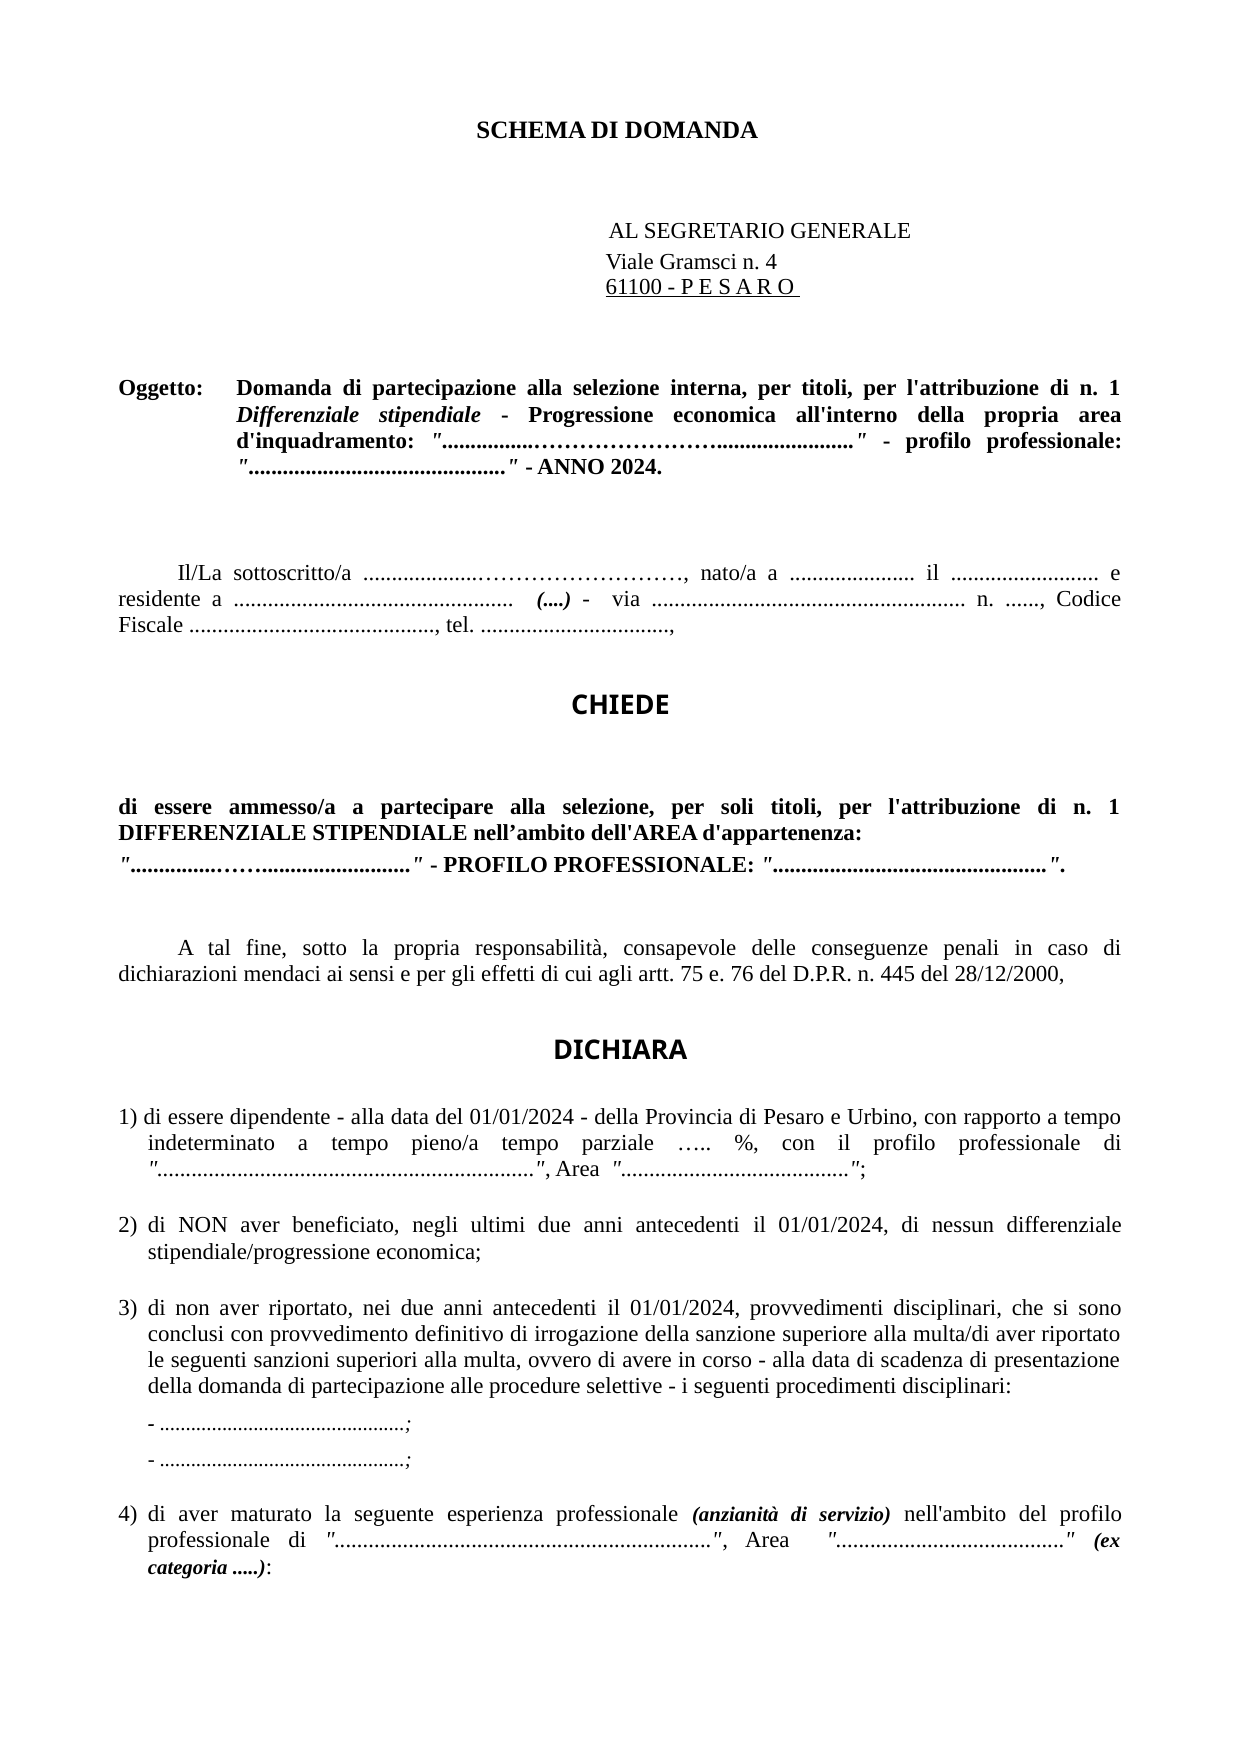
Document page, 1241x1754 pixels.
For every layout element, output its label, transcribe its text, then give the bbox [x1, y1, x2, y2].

text 3) di non aver riportato, nei due anni antecedenti il 01/01/2024, provvedimenti disciplinari, che si sono conclusi con provvedimento definitivo di irrogazione della sanzione superiore alla multa/di aver riportato le seguenti sanzioni superiori alla multa, ovvero di avere in corso - alla data di scadenza di presentazione della domanda di partecipazione alle procedure selettive - i seguenti procedimenti disciplinari: [118, 1293, 1122, 1399]
text 2) di NON aver beneficiato, negli ultimi due anni antecedenti il 01/01/2024, di nessun differenziale stipendiale/progressione economica; [118, 1211, 1122, 1264]
text - ...............................................; [148, 1447, 1069, 1471]
text 61100 - P E S A R O [118, 274, 1152, 299]
text 1) di essere dipendente - alla data del 01/01/2024 - della Provincia di Pesaro e Urbino, con rapporto a tempo indeterminato a tempo pieno/a tempo parziale ….. %, con il profilo professionale di "..................................................................", Area "........................................"; [118, 1103, 1122, 1182]
text - ...............................................; [148, 1411, 1069, 1435]
text Oggetto: Domanda di partecipazione alla selezione interna, per titoli, per l'attribuzione di n. 1 Differenziale stipendiale - Progressione economica all'interno della propria area d'inquadramento: "................……………………........................" - profilo professionale: "............................................." - ANNO 2024. [118, 374, 1122, 480]
text "...............…….........................." - PROFILO PROFESSIONALE: "................................................". [118, 852, 1122, 878]
text Il/La sottoscritto/a ....................………………………, nato/a a ...................... il .......................... e residente a ................................................. (....) - via ....................................................... n. ......, Codice Fiscale ..........................................., tel. ................................., [118, 559, 1122, 638]
text 4) di aver maturato la seguente esperienza professionale (anzianità di servizio) nell'ambito del profilo professionale di "..................................................................", Area "........................................" (ex categoria .....): [118, 1500, 1122, 1579]
text A tal fine, sotto la propria responsabilità, consapevole delle conseguenze penali in caso di dichiarazioni mendaci ai sensi e per gli effetti di cui agli artt. 75 e. 76 del D.P.R. n. 445 del 28/12/2000, [118, 934, 1122, 986]
text CHIEDE [118, 685, 1122, 722]
text SCHEMA DI DOMANDA [118, 118, 1116, 143]
text Viale Gramsci n. 4 [118, 249, 1152, 274]
text di essere ammesso/a a partecipare alla selezione, per soli titoli, per l'attribuzione di n. 1 DIFFERENZIALE STIPENDIALE nell’ambito dell'AREA d'appartenenza: [118, 793, 1122, 846]
text DICHIARA [118, 1031, 1122, 1067]
text AL SEGRETARIO GENERALE [608, 218, 1122, 243]
